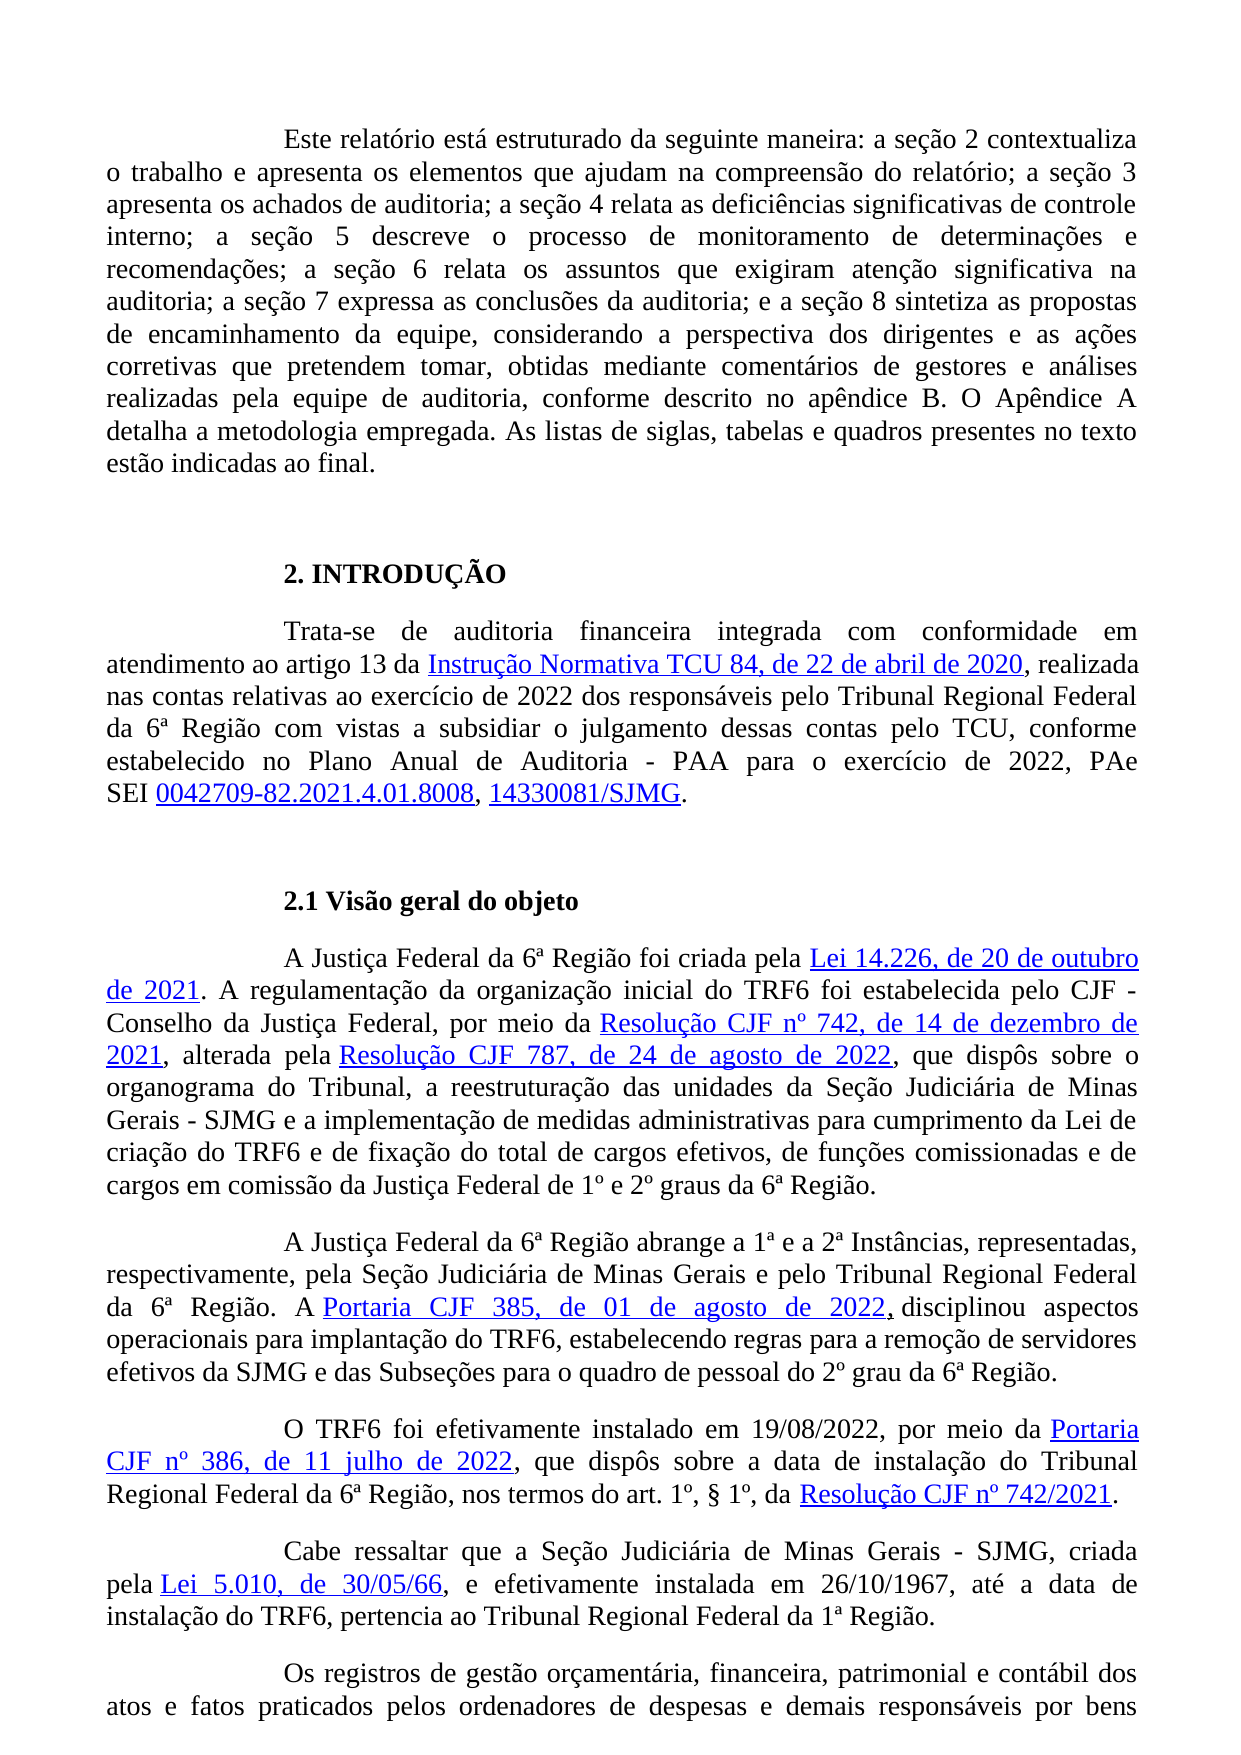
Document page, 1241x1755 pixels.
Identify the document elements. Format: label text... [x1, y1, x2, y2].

text Este relatório está estruturado da seguinte maneira: a seção 2 contextualiza o trabalho e apresenta os elementos que ajudam na compreensão do relatório; a seção 3 apresenta os achados de auditoria; a seção 4 relata as deficiências significativas de controle interno; a seção 5 descreve o processo de monitoramento de determinações e recomendações; a seção 6 relata os assuntos que exigiram atenção significativa na auditoria; a seção 7 expressa as conclusões da auditoria; e a seção 8 sintetiza as propostas de encaminhamento da equipe, considerando a perspectiva dos dirigentes e as ações corretivas que pretendem tomar, obtidas mediante comentários de gestores e análises realizadas pela equipe de auditoria, conforme descrito no apêndice B. O Apêndice A detalha a metodologia empregada. As listas de siglas, tabelas e quadros presentes no texto estão indicadas ao final. [106, 122, 1139, 479]
text 2.1 Visão geral do objeto [106, 883, 1139, 916]
text 2. INTRODUÇÃO [106, 557, 1139, 589]
text A Justiça Federal da 6ª Região abrange a 1ª e a 2ª Instâncias, representadas, respectivamente, pela Seção Judiciária de Minas Gerais e pelo Tribunal Regional Federal da 6ª Região. A Portaria CJF 385, de 01 de agosto de 2022, disciplinou aspectos operacionais para implantação do TRF6, estabelecendo regras para a remoção de servidores efetivos da SJMG e das Subseções para o quadro de pessoal do 2º grau da 6ª Região. [106, 1225, 1139, 1387]
text A Justiça Federal da 6ª Região foi criada pela Lei 14.226, de 20 de outubro de 2021. A regulamentação da organização inicial do TRF6 foi estabelecida pelo CJF - Conselho da Justiça Federal, por meio da Resolução CJF nº 742, de 14 de dezembro de 2021, alterada pela Resolução CJF 787, de 24 de agosto de 2022, que dispôs sobre o organograma do Tribunal, a reestruturação das unidades da Seção Judiciária de Minas Gerais - SJMG e a implementação de medidas administrativas para cumprimento da Lei de criação do TRF6 e de fixação do total de cargos efetivos, de funções comissionadas e de cargos em comissão da Justiça Federal de 1º e 2º graus da 6ª Região. [106, 941, 1139, 1200]
text Cabe ressaltar que a Seção Judiciária de Minas Gerais - SJMG, criada pela Lei 5.010, de 30/05/66, e efetivamente instalada em 26/10/1967, até a data de instalação do TRF6, pertencia ao Tribunal Regional Federal da 1ª Região. [106, 1534, 1139, 1631]
text Trata-se de auditoria financeira integrada com conformidade em atendimento ao artigo 13 da Instrução Normativa TCU 84, de 22 de abril de 2020, realizada nas contas relativas ao exercício de 2022 dos responsáveis pelo Tribunal Regional Federal da 6ª Região com vistas a subsidiar o julgamento dessas contas pelo TCU, conforme estabelecido no Plano Anual de Auditoria - PAA para o exercício de 2022, PAe SEI 0042709-82.2021.4.01.8008, 14330081/SJMG. [106, 614, 1139, 809]
text Os registros de gestão orçamentária, financeira, patrimonial e contábil dos atos e fatos praticados pelos ordenadores de despesas e demais responsáveis por bens [106, 1656, 1139, 1721]
text O TRF6 foi efetivamente instalado em 19/08/2022, por meio da Portaria CJF nº 386, de 11 julho de 2022, que dispôs sobre a data de instalação do Tribunal Regional Federal da 6ª Região, nos termos do art. 1º, § 1º, da Resolução CJF nº 742/2021. [106, 1412, 1139, 1509]
